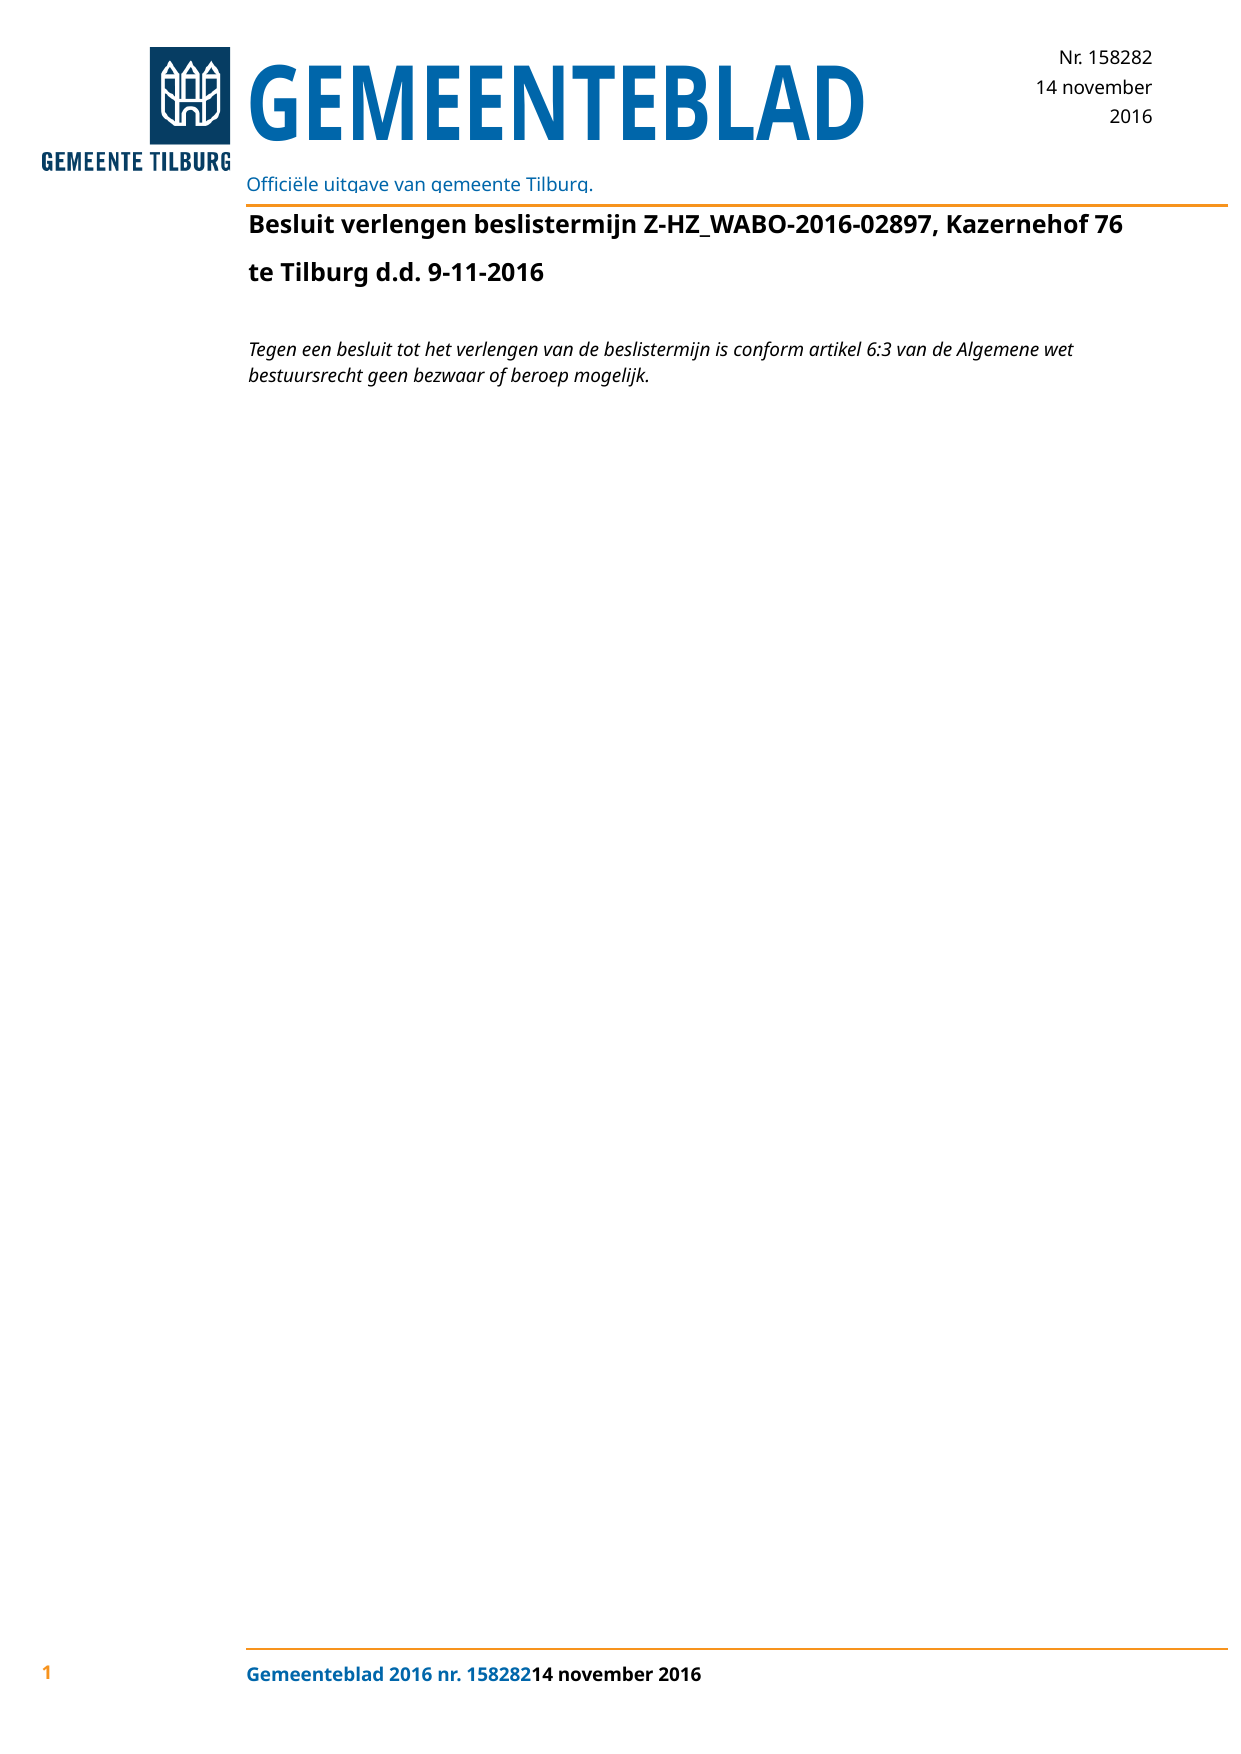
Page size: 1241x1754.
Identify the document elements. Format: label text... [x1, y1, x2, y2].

text Besluit verlengen beslistermijn Z-HZ_WABO-2016-02897, Kazernehof 76 te Tilburg d.d. 9-11-2016 [248, 207, 1152, 288]
text Tegen een besluit tot het verlengen van de beslistermijn is conform artikel 6:3 van de Algemene wet bestuursrecht geen bezwaar of beroep mogelijk. [248, 336, 1152, 388]
picture [41, 47, 231, 172]
